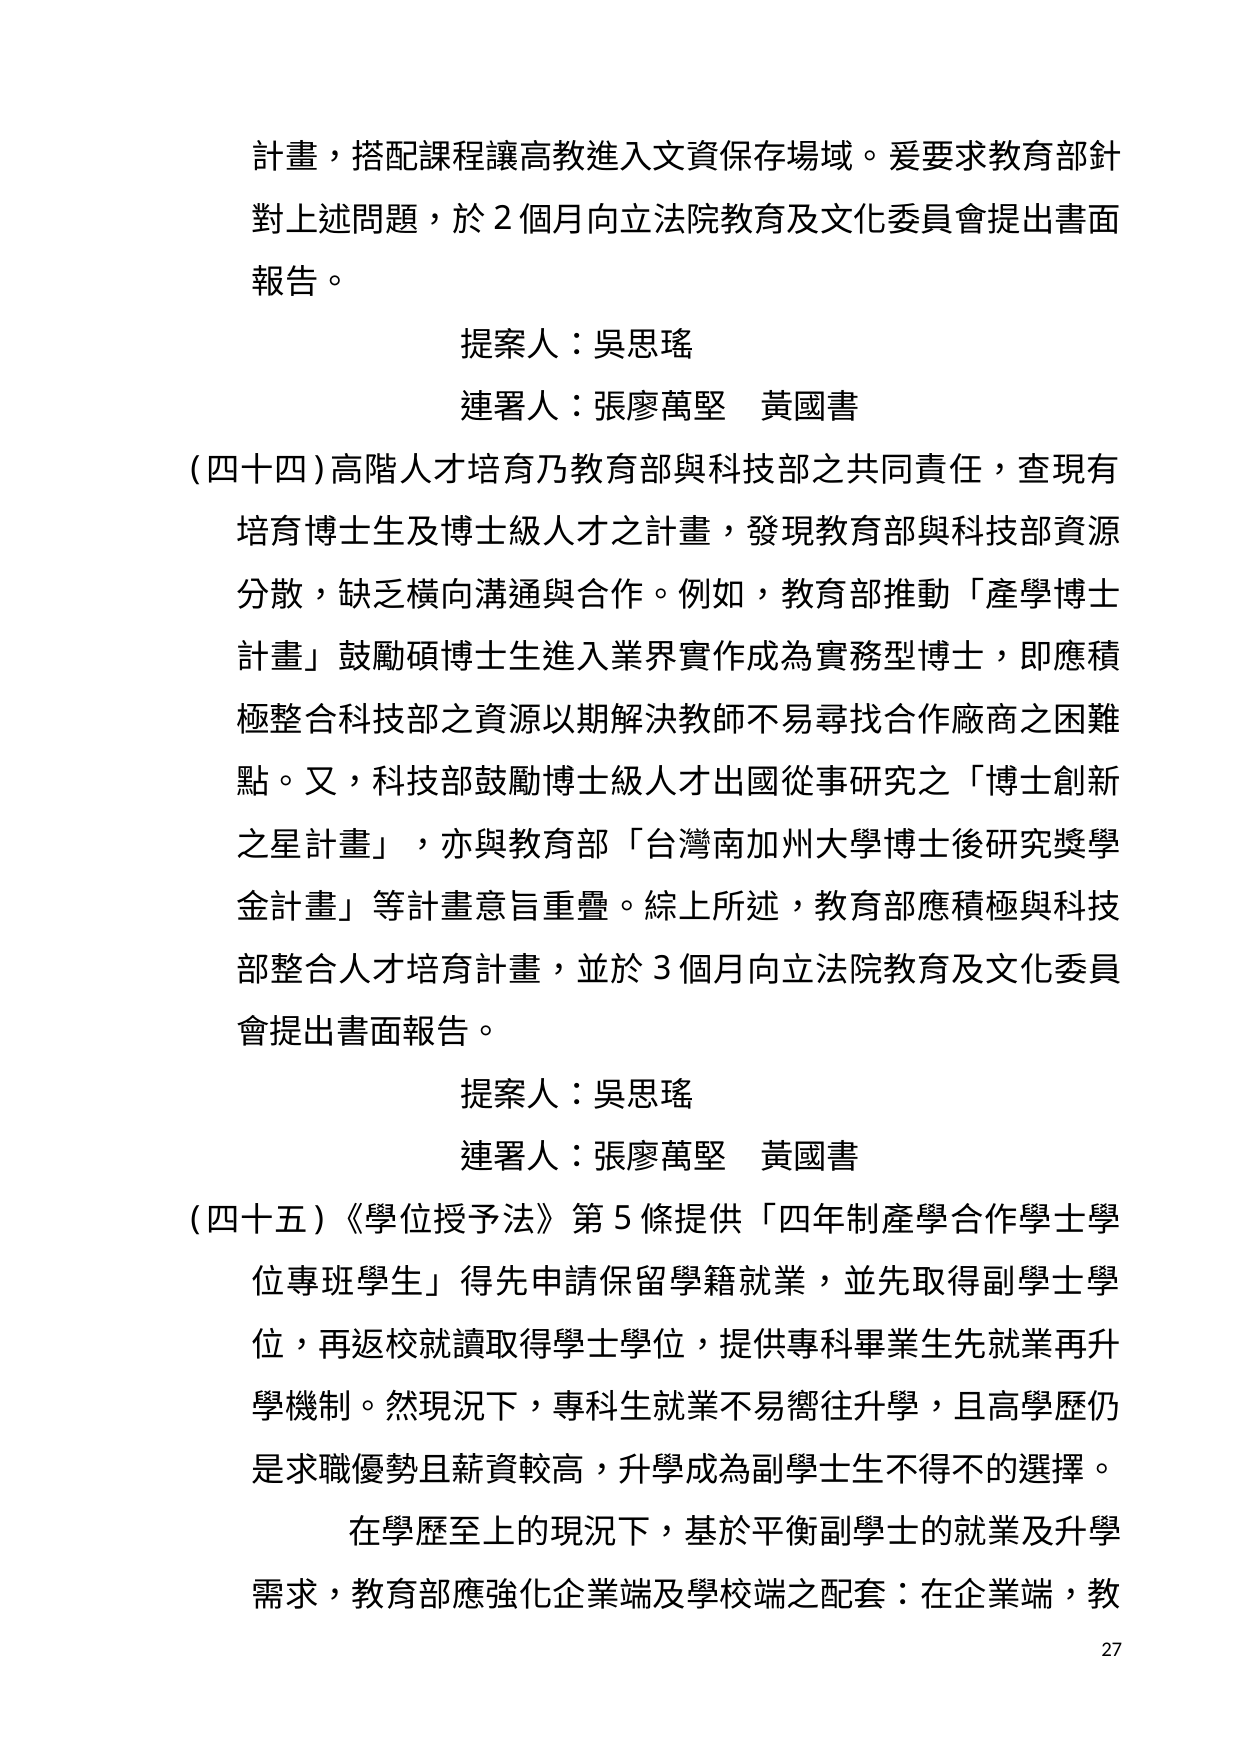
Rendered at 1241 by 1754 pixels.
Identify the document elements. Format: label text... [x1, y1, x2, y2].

text 連署人：張廖萬堅 黃國書 [460, 1112, 1122, 1175]
text 在學歷至上的現況下，基於平衡副學士的就業及升學需求，教育部應強化企業端及學校端之配套：在企業端，教 [185, 1487, 1122, 1612]
text (四十五)《學位授予法》第5條提供「四年制產學合作學士學位專班學生」得先申請保留學籍就業，並先取得副學士學位，再返校就讀取得學士學位，提供專科畢業生先就業再升學機制。然現況下，專科生就業不易嚮往升學，且高學歷仍是求職優勢且薪資較高，升學成為副學士生不得不的選擇。 [185, 1175, 1122, 1487]
text 提案人：吳思瑤 [460, 300, 1122, 362]
text (四十四)高階人才培育乃教育部與科技部之共同責任，查現有培育博士生及博士級人才之計畫，發現教育部與科技部資源分散，缺乏橫向溝通與合作。例如，教育部推動「產學博士計畫」鼓勵碩博士生進入業界實作成為實務型博士，即應積極整合科技部之資源以期解決教師不易尋找合作廠商之困難點。又，科技部鼓勵博士級人才出國從事研究之「博士創新之星計畫」，亦與教育部「台灣南加州大學博士後研究獎學金計畫」等計畫意旨重疊。綜上所述，教育部應積極與科技部整合人才培育計畫，並於3個月向立法院教育及文化委員會提出書面報告。 [185, 425, 1122, 1050]
text 連署人：張廖萬堅 黃國書 [460, 362, 1122, 425]
text 提案人：吳思瑤 [460, 1050, 1122, 1112]
text 計畫，搭配課程讓高教進入文資保存場域。爰要求教育部針對上述問題，於2個月向立法院教育及文化委員會提出書面報告。 [185, 112, 1122, 300]
